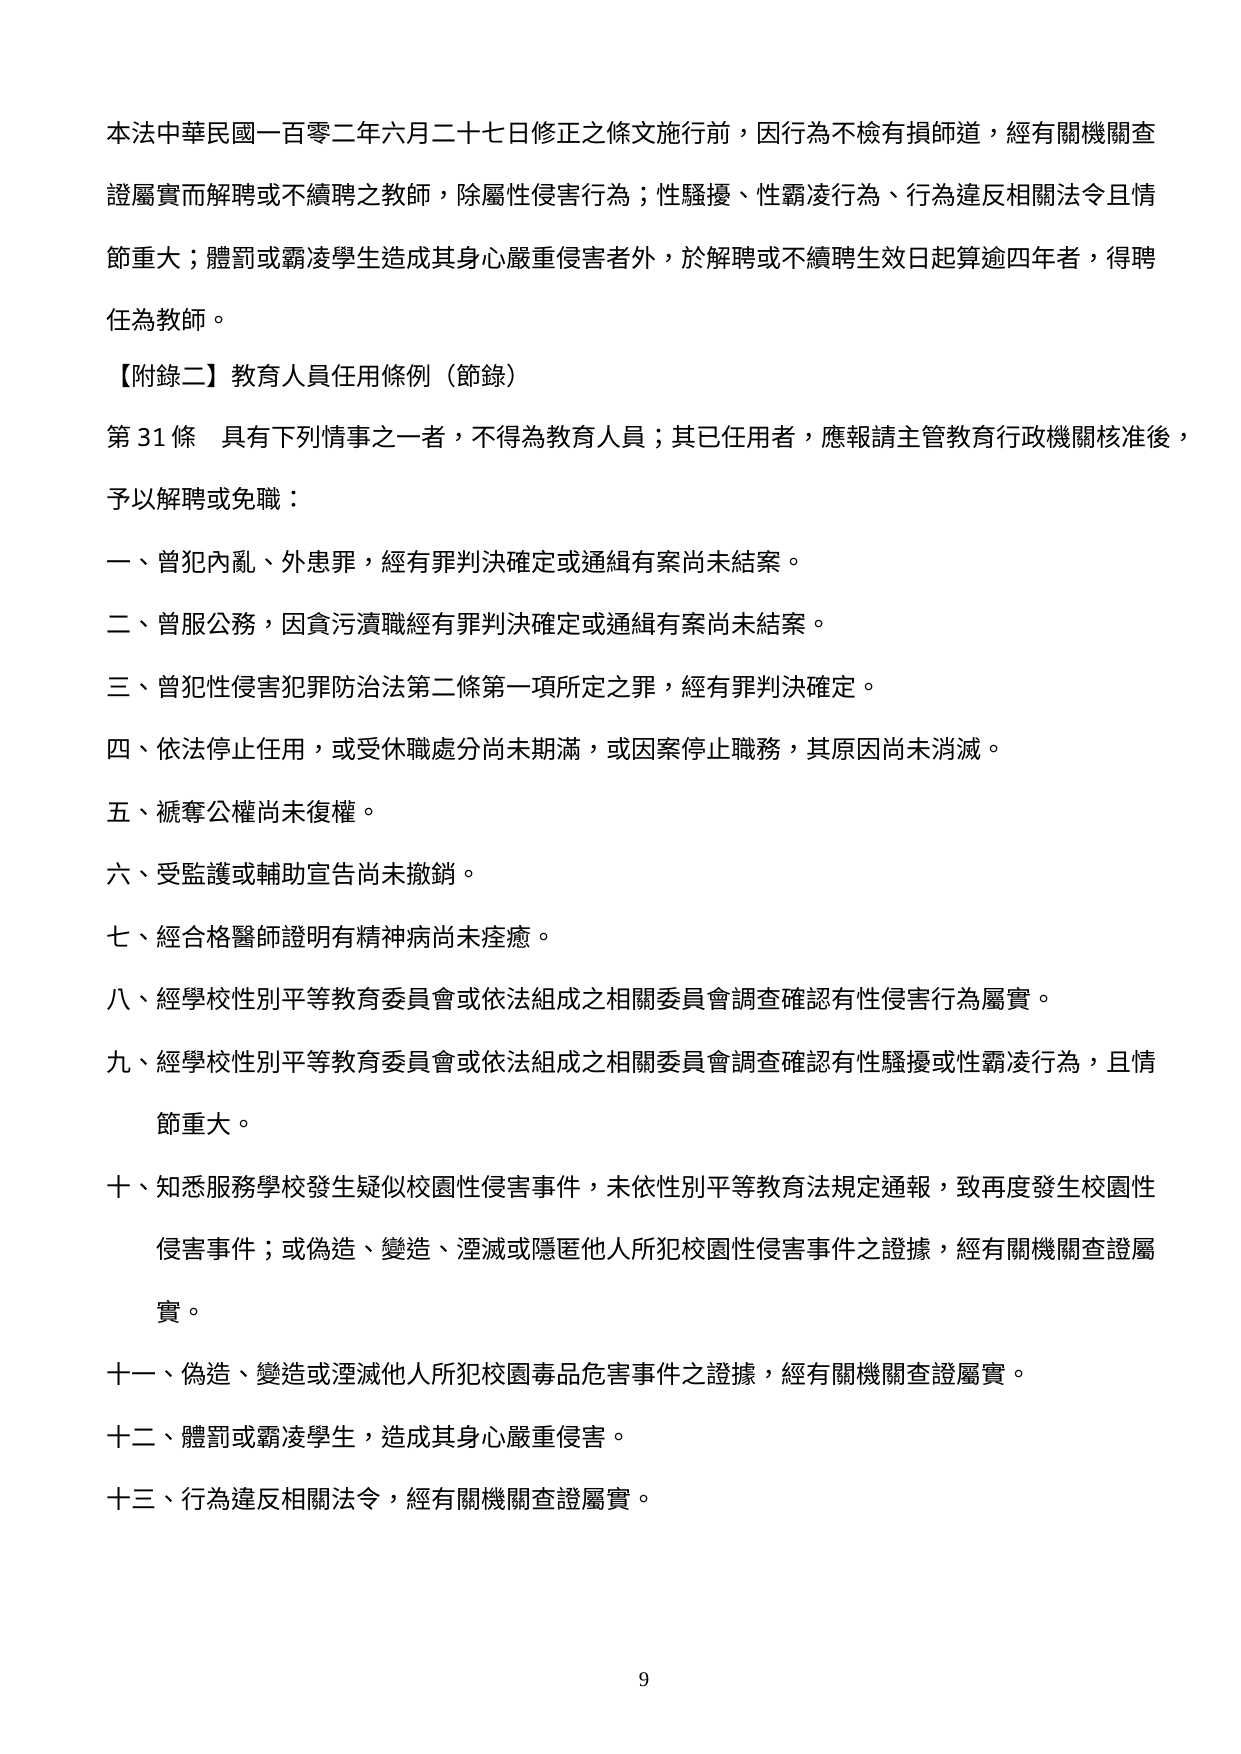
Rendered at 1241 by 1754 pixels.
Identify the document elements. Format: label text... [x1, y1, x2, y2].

text 十、知悉服務學校發生疑似校園性侵害事件，未依性別平等教育法規定通報，致再度發生校園性侵害事件；或偽造、變造、湮滅或隱匿他人所犯校園性侵害事件之證據，經有關機關查證屬實。 [106, 1144, 1181, 1331]
text 十三、行為違反相關法令，經有關機關查證屬實。 [106, 1456, 1181, 1519]
text 九、經學校性別平等教育委員會或依法組成之相關委員會調查確認有性騷擾或性霸凌行為，且情節重大。 [106, 1019, 1181, 1144]
text 本法中華民國一百零二年六月二十七日修正之條文施行前，因行為不檢有損師道，經有關機關查證屬實而解聘或不續聘之教師，除屬性侵害行為；性騷擾、性霸凌行為、行為違反相關法令且情節重大；體罰或霸凌學生造成其身心嚴重侵害者外，於解聘或不續聘生效日起算逾四年者，得聘任為教師。 [106, 90, 1181, 340]
text 五、褫奪公權尚未復權。 [106, 769, 1181, 831]
text 第31條 具有下列情事之一者，不得為教育人員；其已任用者，應報請主管教育行政機關核准後，予以解聘或免職： [106, 394, 1181, 519]
text 六、受監護或輔助宣告尚未撤銷。 [106, 831, 1181, 894]
text 七、經合格醫師證明有精神病尚未痊癒。 [106, 894, 1181, 956]
text 十二、體罰或霸凌學生，造成其身心嚴重侵害。 [106, 1394, 1181, 1456]
text 三、曾犯性侵害犯罪防治法第二條第一項所定之罪，經有罪判決確定。 [106, 644, 1181, 706]
text 一、曾犯內亂、外患罪，經有罪判決確定或通緝有案尚未結案。 [106, 519, 1181, 581]
text 八、經學校性別平等教育委員會或依法組成之相關委員會調查確認有性侵害行為屬實。 [106, 956, 1181, 1019]
text 【附錄二】教育人員任用條例（節錄） [106, 352, 1181, 394]
text 二、曾服公務，因貪污瀆職經有罪判決確定或通緝有案尚未結案。 [106, 581, 1181, 644]
text 十一、偽造、變造或湮滅他人所犯校園毒品危害事件之證據，經有關機關查證屬實。 [106, 1331, 1181, 1394]
text 四、依法停止任用，或受休職處分尚未期滿，或因案停止職務，其原因尚未消滅。 [106, 706, 1181, 769]
